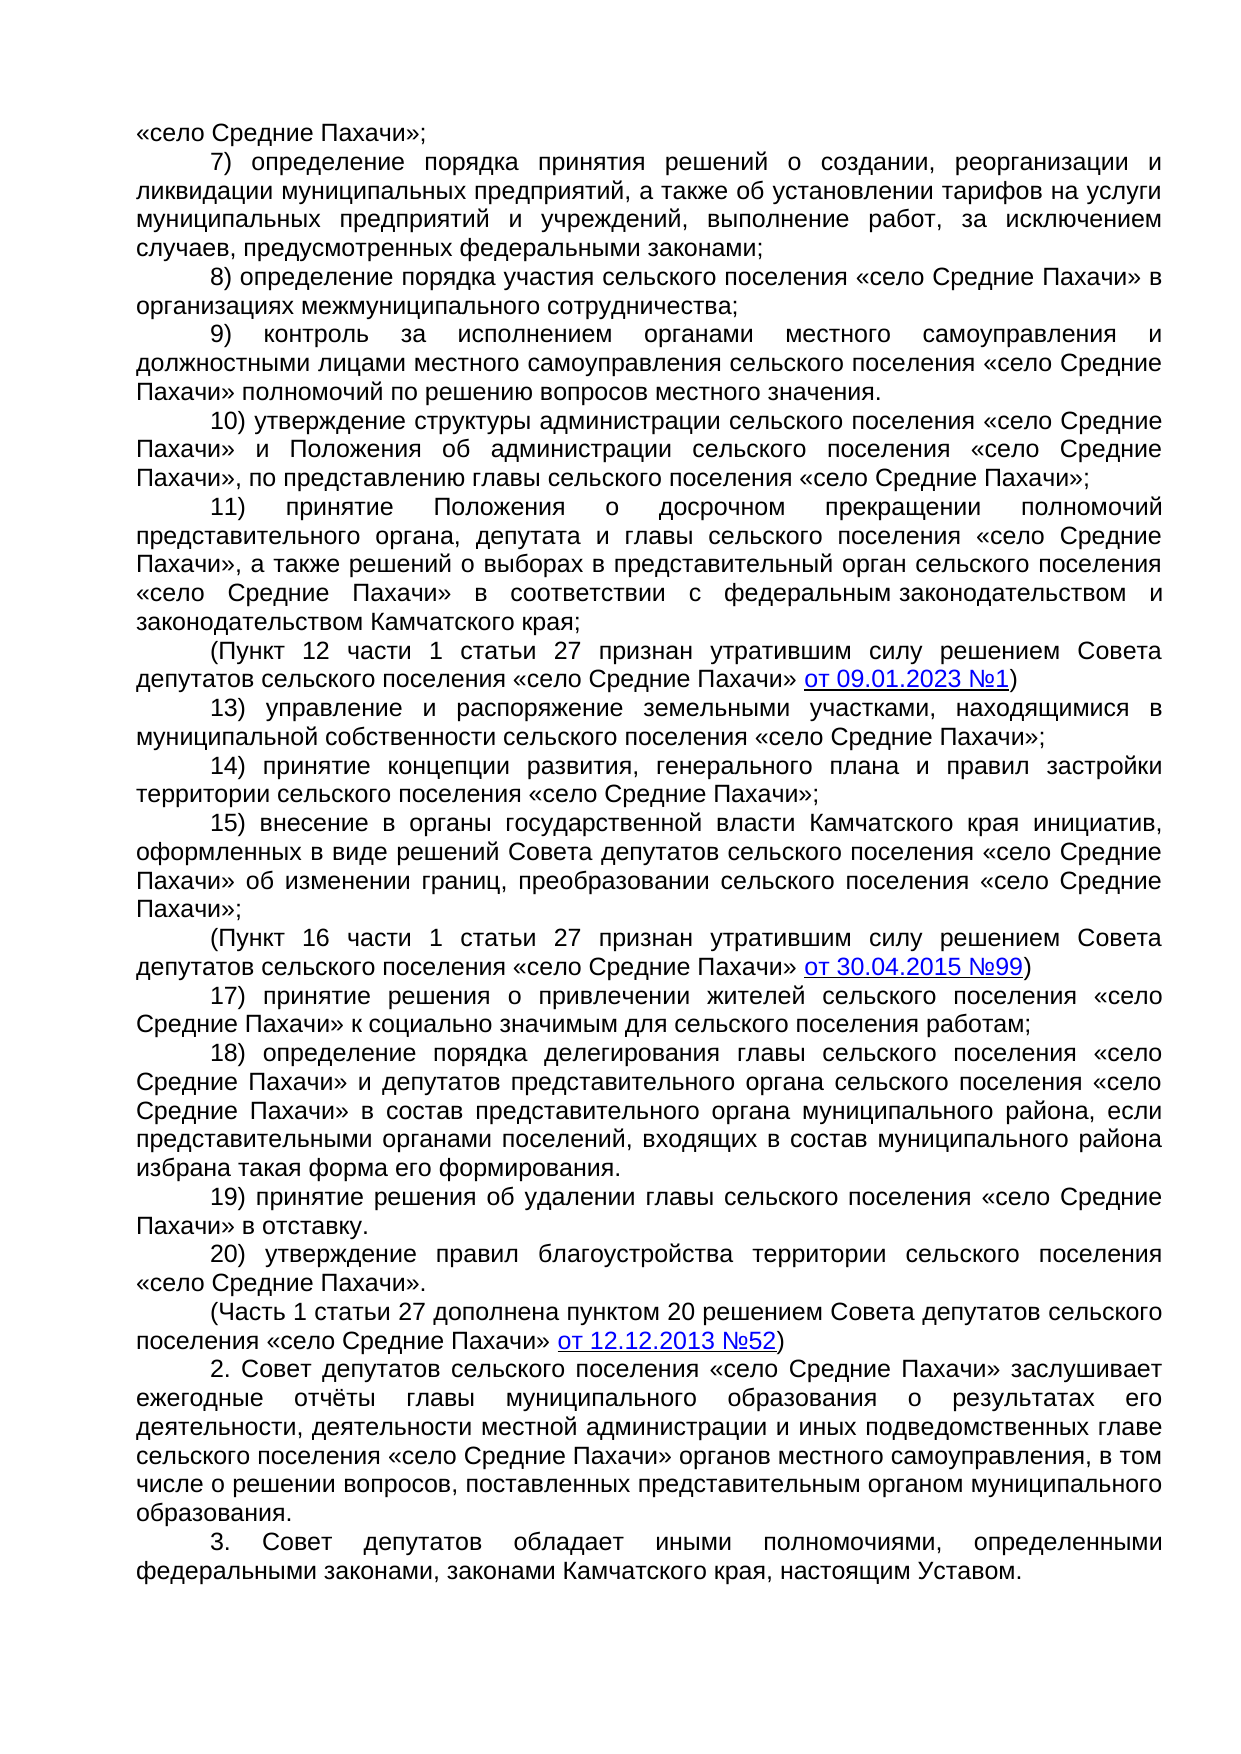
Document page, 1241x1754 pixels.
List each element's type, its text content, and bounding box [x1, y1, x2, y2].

text 17) принятие решения о привлечении жителей сельского поселения «село Средние Пахачи» к социально значимым для сельского поселения работам; [136, 981, 1163, 1038]
text 2. Совет депутатов сельского поселения «село Средние Пахачи» заслушивает ежегодные отчёты главы муниципального образования о результатах его деятельности, деятельности местной администрации и иных подведомственных главе сельского поселения «село Средние Пахачи» органов местного самоуправления, в том числе о решении вопросов, поставленных представительным органом муниципального образования. [136, 1354, 1163, 1527]
text 18) определение порядка делегирования главы сельского поселения «село Средние Пахачи» и депутатов представительного органа сельского поселения «село Средние Пахачи» в состав представительного органа муниципального района, если представительными органами поселений, входящих в состав муниципального района избрана такая форма его формирования. [136, 1038, 1163, 1182]
text 19) принятие решения об удалении главы сельского поселения «село Средние Пахачи» в отставку. [136, 1182, 1163, 1239]
text 15) внесение в органы государственной власти Камчатского края инициатив, оформленных в виде решений Совета депутатов сельского поселения «село Средние Пахачи» об изменении границ, преобразовании сельского поселения «село Средние Пахачи»; [136, 808, 1163, 923]
text (Пункт 12 части 1 статьи 27 признан утратившим силу решением Совета депутатов сельского поселения «село Средние Пахачи» от 09.01.2023 №1) [136, 636, 1163, 693]
text 20) утверждение правил благоустройства территории сельского поселения «село Средние Пахачи». [136, 1239, 1163, 1297]
text 10) утверждение структуры администрации сельского поселения «село Средние Пахачи» и Положения об администрации сельского поселения «село Средние Пахачи», по представлению главы сельского поселения «село Средние Пахачи»; [136, 406, 1163, 492]
text (Пункт 16 части 1 статьи 27 признан утратившим силу решением Совета депутатов сельского поселения «село Средние Пахачи» от 30.04.2015 №99) [136, 923, 1163, 981]
text 14) принятие концепции развития, генерального плана и правил застройки территории сельского поселения «село Средние Пахачи»; [136, 751, 1163, 808]
text 9) контроль за исполнением органами местного самоуправления и должностными лицами местного самоуправления сельского поселения «село Средние Пахачи» полномочий по решению вопросов местного значения. [136, 319, 1163, 406]
text (Часть 1 статьи 27 дополнена пунктом 20 решением Совета депутатов сельского поселения «село Средние Пахачи» от 12.12.2013 №52) [136, 1297, 1163, 1354]
text 13) управление и распоряжение земельными участками, находящимися в муниципальной собственности сельского поселения «село Средние Пахачи»; [136, 693, 1163, 751]
text 8) определение порядка участия сельского поселения «село Средние Пахачи» в организациях межмуниципального сотрудничества; [136, 262, 1163, 319]
text «село Средние Пахачи»; [136, 118, 1163, 147]
text 11) принятие Положения о досрочном прекращении полномочий представительного органа, депутата и главы сельского поселения «село Средние Пахачи», а также решений о выборах в представительный орган сельского поселения «село Средние Пахачи» в соответствии с федеральным законодательством и законодательством Камчатского края; [136, 492, 1163, 636]
text 3. Совет депутатов обладает иными полномочиями, определенными федеральными законами, законами Камчатского края, настоящим Уставом. [136, 1527, 1163, 1584]
text 7) определение порядка принятия решений о создании, реорганизации и ликвидации муниципальных предприятий, а также об установлении тарифов на услуги муниципальных предприятий и учреждений, выполнение работ, за исключением случаев, предусмотренных федеральными законами; [136, 147, 1163, 262]
